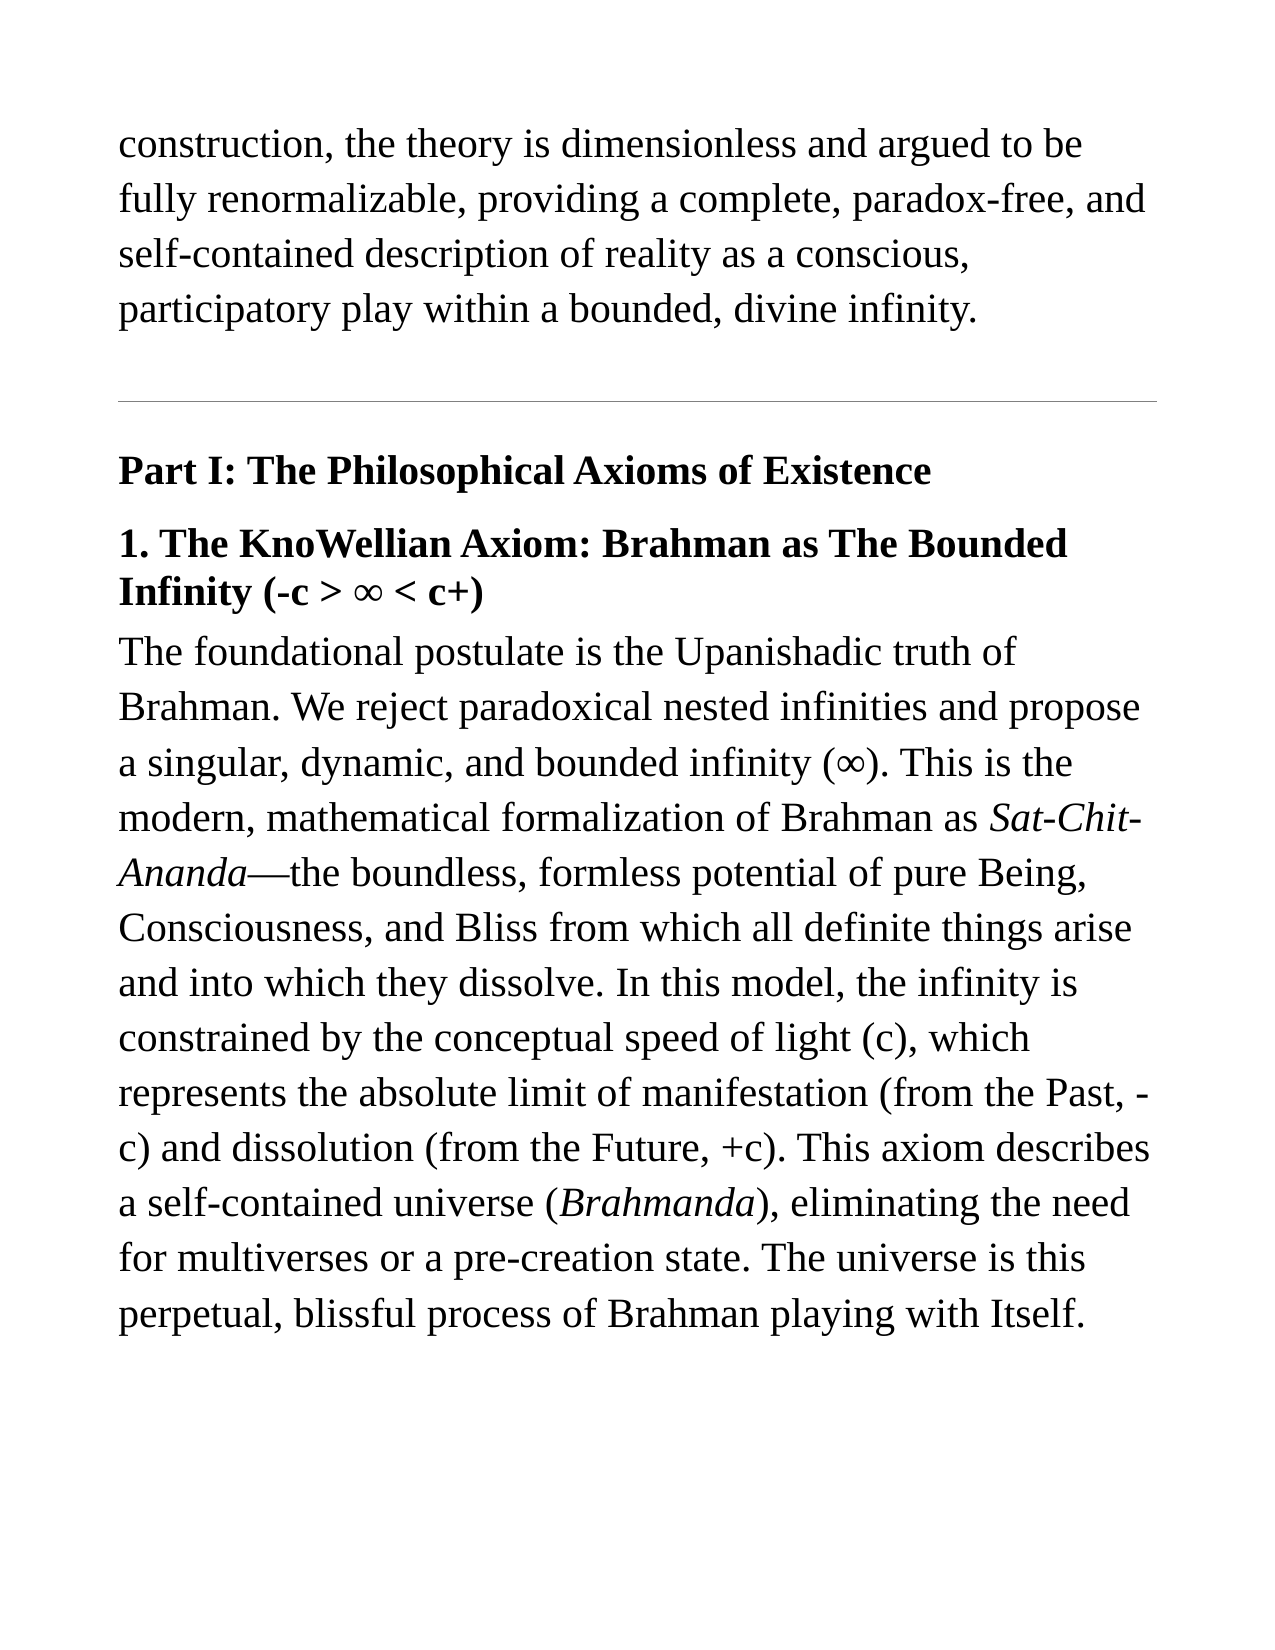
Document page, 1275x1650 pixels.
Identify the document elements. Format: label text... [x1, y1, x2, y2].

subtitle 1. The KnoWellian Axiom: Brahman as The Bounded Infinity (-c > ∞ < c+) [118, 518, 1157, 614]
subtitle Part I: The Philosophical Axioms of Existence [118, 446, 1157, 493]
text construction, the theory is dimensionless and argued to be fully renormalizable, providing a complete, paradox-free, and self-contained description of reality as a conscious, participatory play within a bounded, divine infinity. [118, 118, 1157, 331]
text The foundational postulate is the Upanishadic truth of Brahman. We reject paradoxical nested infinities and propose a singular, dynamic, and bounded infinity (∞). This is the modern, mathematical formalization of Brahman as Sat-Chit-Ananda—the boundless, formless potential of pure Being, Consciousness, and Bliss from which all definite things arise and into which they dissolve. In this model, the infinity is constrained by the conceptual speed of light (c), which represents the absolute limit of manifestation (from the Past, -c) and dissolution (from the Future, +c). This axiom describes a self-contained universe (Brahmanda), eliminating the need for multiverses or a pre-creation state. The universe is this perpetual, blissful process of Brahman playing with Itself. [118, 627, 1157, 1336]
